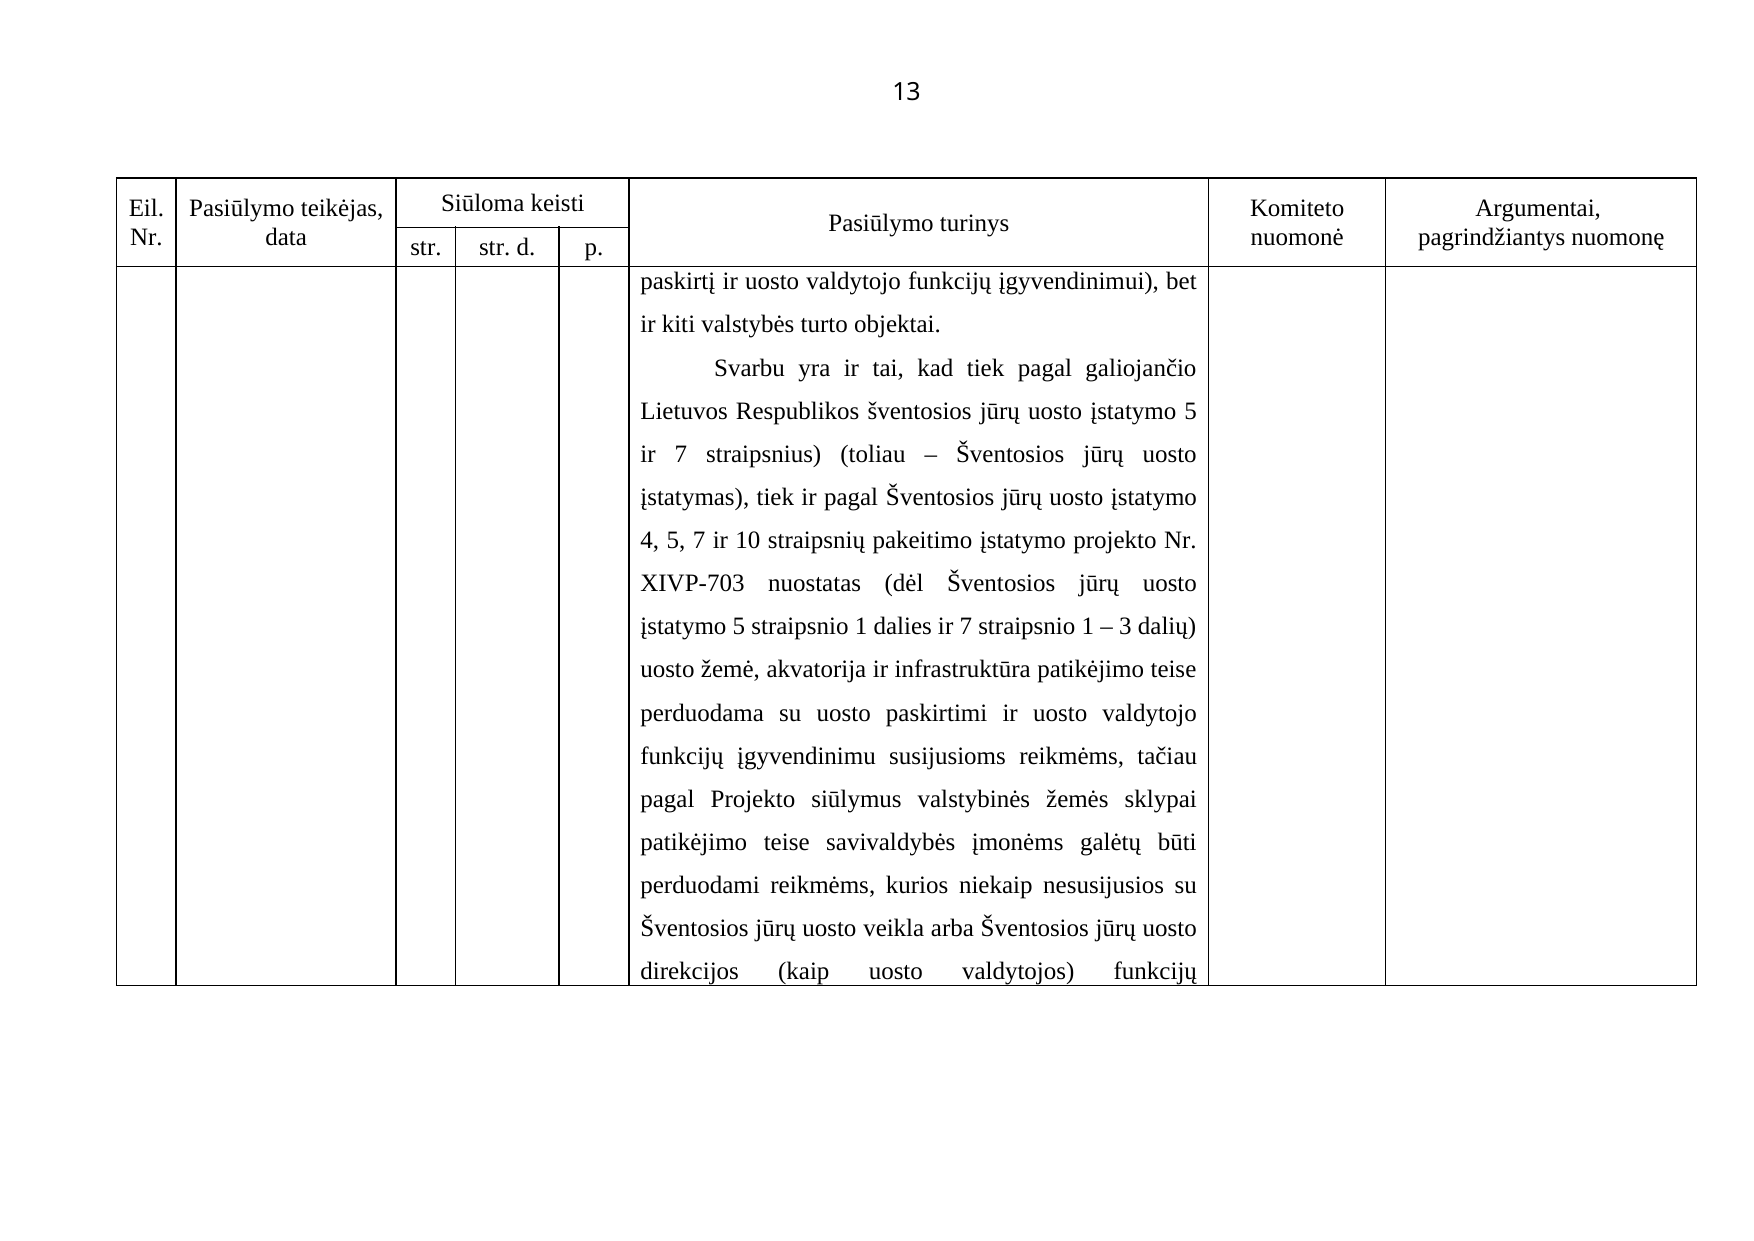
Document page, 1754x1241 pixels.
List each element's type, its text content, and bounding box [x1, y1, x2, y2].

table_cell [560, 267, 628, 985]
table_cell [117, 267, 175, 985]
table_cell p. [560, 228, 628, 266]
table_cell [1209, 267, 1385, 985]
table_cell Lietuvos Respublikos specialiųjų tyrimų tarnyba (toliau – Specialiųjų tyrimų tarnyba), vadovaudamasi Lietuvos Respublikos korupcijos prevencijos įstatymo 8 straipsnio nuostatomis, Lietuvos Respublikos Seimo Valstybės valdymo ir savivaldybių komiteto prašymu atliko Lietuvos Respublikos Šventosios jūrų uosto įstatymo Nr. X-910 4, 5, 7 ir 10 straipsnių pakeitimo įstatymo projekto Nr. XIVP-703, Lietuvos Respublikos valstybės ir savivaldybių turto valdymo, naudojimo ir disponavimo juo įstatymo Nr. VIII-729 7, 10 ir 11 straipsnių pakeitimo įstatymo projekto Nr. XIVP-704 ir Lietuvos Respublikos žemės įstatymo Nr. I 446 7 ir 9 straipsnių pakeitimo įstatymo projekto Nr. XIVP-705 antikorupcinį vertinimą. Atlikus teisės aktų projektų antikorupcinį vertinimą nustatyta, kad jais siekiama nustatyti teisinį reglamentavimą, leisiantį Palangos miesto savivaldybės tarybos sprendimu įsteigtai savivaldybės įmonei Šventosios jūrų uosto direkcija patikėjimo teise tiesiogiai perduoti valdyti, naudoti ir disponuoti valstybės turtą, reikalingą užtikrinant Šventosios jūrų uosto naudojimą pagal paskirtį ir Šventosios jūrų uosto valdytojo funkcijų įgyvendinimą. Tačiau minėtais teisės aktų projektais siūlomas teisinis reglamentavimas neatitinka jais siekiamų tikslų, kadangi pernelyg išplėstų subjektų (savivaldybės įmonių), kuriems patikėjimo teise galėtų būti perduodamas valdyti, naudotis ir disponuoti juo valstybės turtas, ratą. Be to, subjektams galėtų būti perduodamas ne tik konkretus valstybės turtas (t. y. reikalingas Šventosios jūrų uosto naudojimui pagal paskirtį ir uosto valdytojo funkcijų įgyvendinimui), bet ir kiti valstybės turto objektai. Svarbu yra ir tai, kad tiek pagal galiojančio Lietuvos Respublikos šventosios jūrų uosto įstatymo 5 ir 7 straipsnius) (toliau – Šventosios jūrų uosto įstatymas), tiek ir pagal Šventosios jūrų uosto įstatymo 4, 5, 7 ir 10 straipsnių pakeitimo įstatymo projekto Nr. XIVP-703 nuostatas (dėl Šventosios jūrų uosto įstatymo 5 straipsnio 1 dalies ir 7 straipsnio 1 – 3 dalių) uosto žemė, akvatorija ir infrastruktūra patikėjimo teise perduodama su uosto paskirtimi ir uosto valdytojo funkcijų įgyvendinimu susijusioms reikmėms, tačiau pagal Projekto siūlymus valstybinės žemės sklypai patikėjimo teise savivaldybės įmonėms galėtų būti perduodami reikmėms, kurios niekaip nesusijusios su Šventosios jūrų uosto veikla arba Šventosios jūrų uosto direkcijos (kaip uosto valdytojos) funkcijų įgyvendinimu (pavyzdžiui: valstybinės žemės sklypai galėtų būti patikėjimo teise perduodami viešosios paskirties rekreacijai ir poilsiui; gyvenamiesiems namams statyti ir (ar) eksploatuoti ir kt.). Atsižvelgdami į aukščiau išdėstytas pastabas manytume, kad Projektu siūlomos nuostatos neatitinka (arba atskirais atvejais gali neatitikti) teisės aktų projektų Nr. XIVP-703 – XIVP-705 aiškinamajame rašte nurodytų tikslų, todėl galimai sudarytų sąlygas nepagrįstam (pavyzdžiui: kitiems tikslams negu siekiama) valstybinės žemės perdavimui patikėjimo teise savivaldybės įmonėms. Siekdami mažinti korupcijos rizikos veiksnių atsiradimo tikimybę, taip pat siekdami teisinio reguliavimo išsamumo, nuoseklumo, skaidrumo ir atsparumo korupcijai, dėl minėtų teisės aktų projektų teikiame šias pastabas ir pasiūlymus: Kritinių antikorupcinių pastabų Projektui neturime. Kitos antikorupcinės pastabos ir pasiūlymai: Projekto 2 straipsniu siūlomose nuostatose vartojama „uostui priskirto valstybės turto“ formuluotė, tačiau neaišku, ar omenyje turimi uosto žemė, akvatorija ir uosto infrastruktūra (tokią nuomonę suponuoja projektu siūlomos Šventosios jūrų uosto įstatymo 5 straipsnio 1 ir 2 dalių nuostatos, kuriose nurodoma, kad uosto žemė, akvatorija ir uosto infrastruktūra yra Lietuvos valstybės turtas), ar kitas turtas. Siekiant teisinio aiškumo ir išvengiant dviprasmiškumų manytume, kad minėtos Projektu siūlomos nuostatos turėtų būti konkretinamos. Kitų pastabų Projektui Nr. XIVP-703 neturime. [630, 267, 1208, 985]
table_header Pasiūlymo turinys [630, 179, 1208, 266]
table_header Eil. Nr. [117, 179, 175, 266]
table_header Komiteto nuomonė [1209, 179, 1385, 266]
table_cell str. d. [456, 228, 558, 266]
table_cell [177, 267, 395, 985]
table_header Siūloma keisti [397, 179, 628, 226]
table_header Pasiūlymo teikėjas, data [177, 179, 395, 266]
table_header Argumentai, pagrindžiantys nuomonę [1386, 179, 1696, 266]
table_cell str. [397, 228, 455, 266]
table_cell [397, 267, 455, 985]
table_cell [1386, 267, 1696, 985]
table_cell [456, 267, 558, 985]
